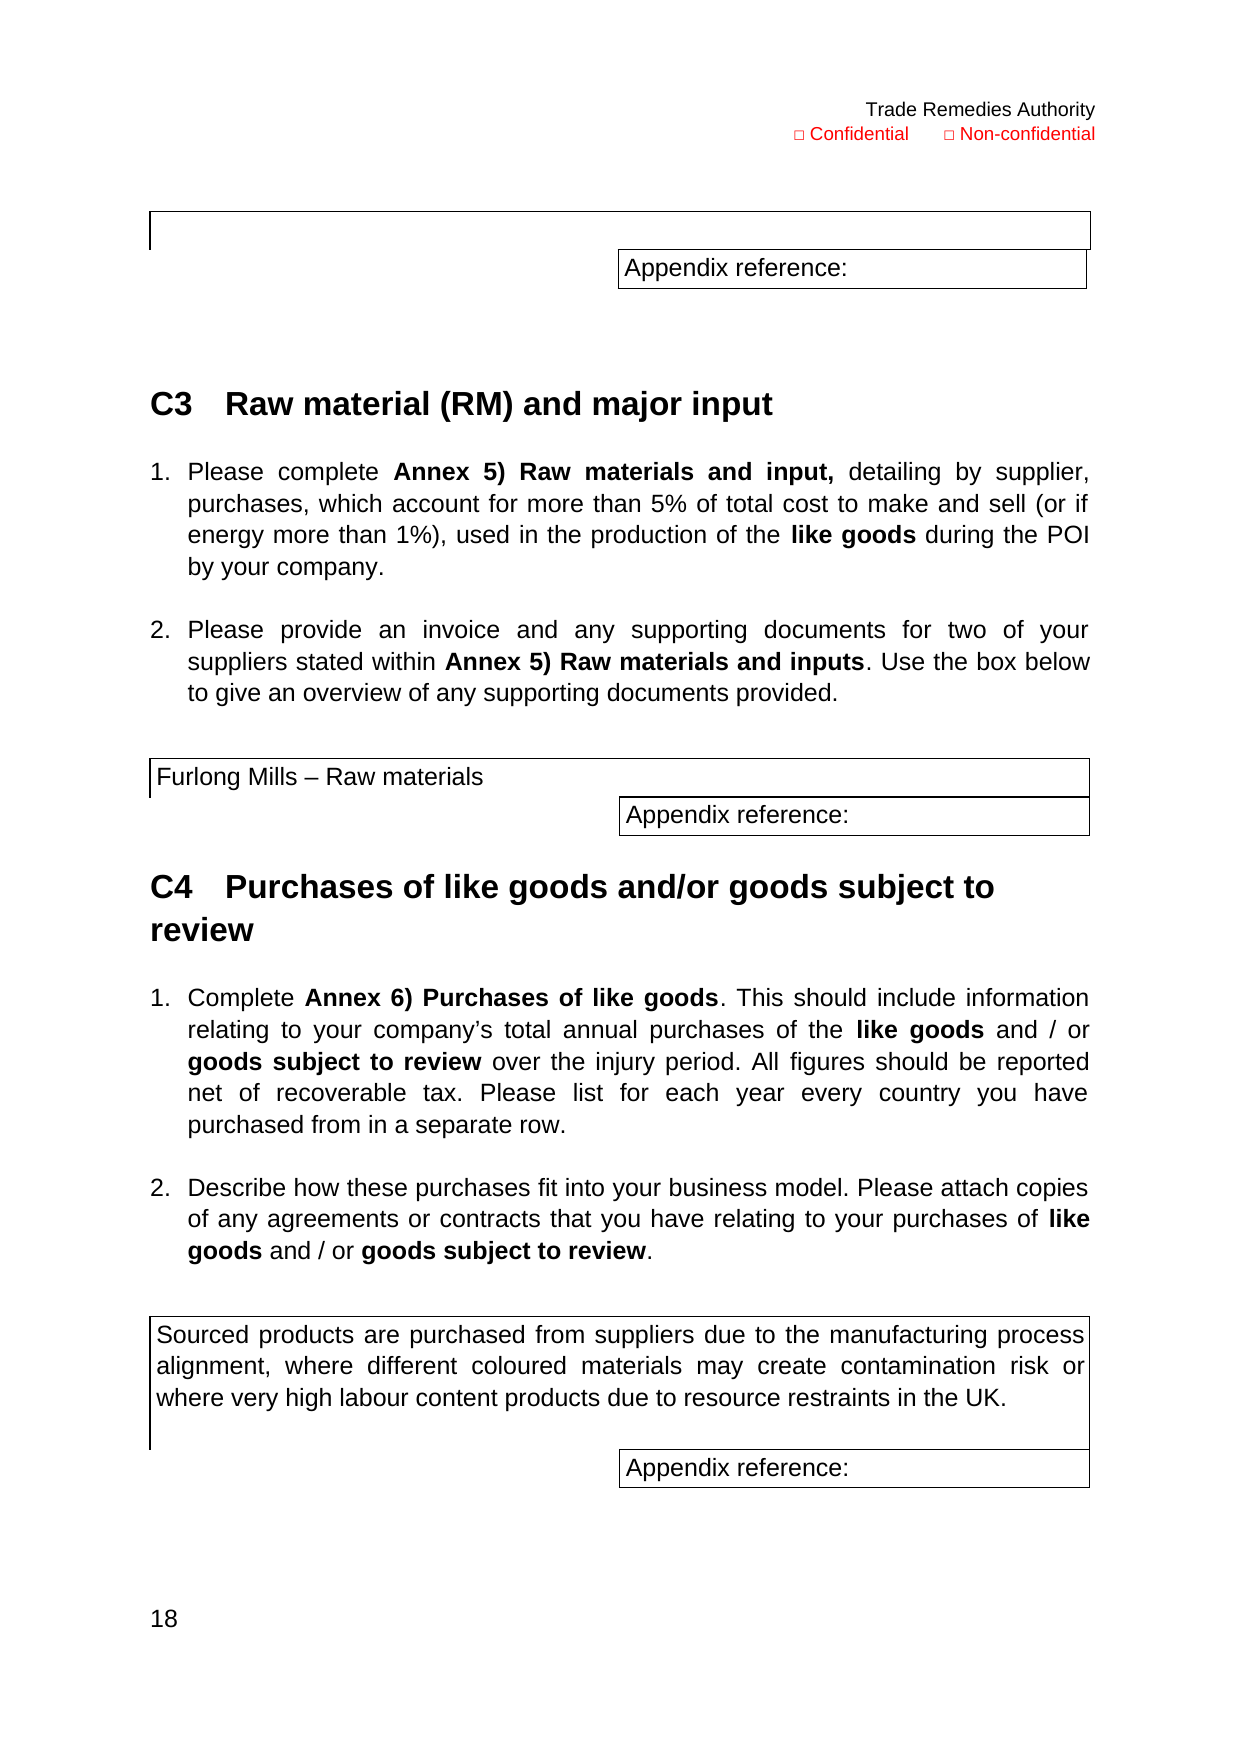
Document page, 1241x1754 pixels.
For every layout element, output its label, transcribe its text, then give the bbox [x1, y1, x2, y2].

table_cell Appendix reference: [619, 250, 1086, 288]
list Please provide an invoice and any supporting documents for two of your suppliers stated within Annex 5) Raw materials and inputs. Use the box below to give an overview of any supporting documents provided. [150, 615, 1090, 707]
table_header Sourced products are purchased from suppliers due to the manufacturing process alignment, where different coloured materials may create contamination risk or where very high labour content products due to resource restraints in the UK. [151, 1317, 1089, 1449]
table_cell [150, 798, 619, 835]
table_cell Appendix reference: [620, 798, 1089, 835]
table_cell [150, 250, 618, 288]
table_cell [150, 1450, 619, 1487]
subtitle C4 Purchases of like goods and/or goods subject to review [150, 867, 1090, 948]
table_header [151, 212, 1090, 249]
table_cell Appendix reference: [620, 1450, 1089, 1487]
list Complete Annex 6) Purchases of like goods. This should include information relating to your company’s total annual purchases of the like goods and / or goods subject to review over the injury period. All figures should be reported net of recoverable tax. Please list for each year every country you have purchased from in a separate row. [150, 983, 1090, 1138]
subtitle C3 Raw material (RM) and major input [150, 383, 1090, 422]
list Please complete Annex 5) Raw materials and input, detailing by supplier, purchases, which account for more than 5% of total cost to make and sell (or if energy more than 1%), used in the production of the like goods during the POI by your company. [150, 457, 1090, 581]
list Describe how these purchases fit into your business model. Please attach copies of any agreements or contracts that you have relating to your purchases of like goods and / or goods subject to review. [150, 1173, 1090, 1265]
table_header Furlong Mills – Raw materials [151, 759, 1089, 796]
